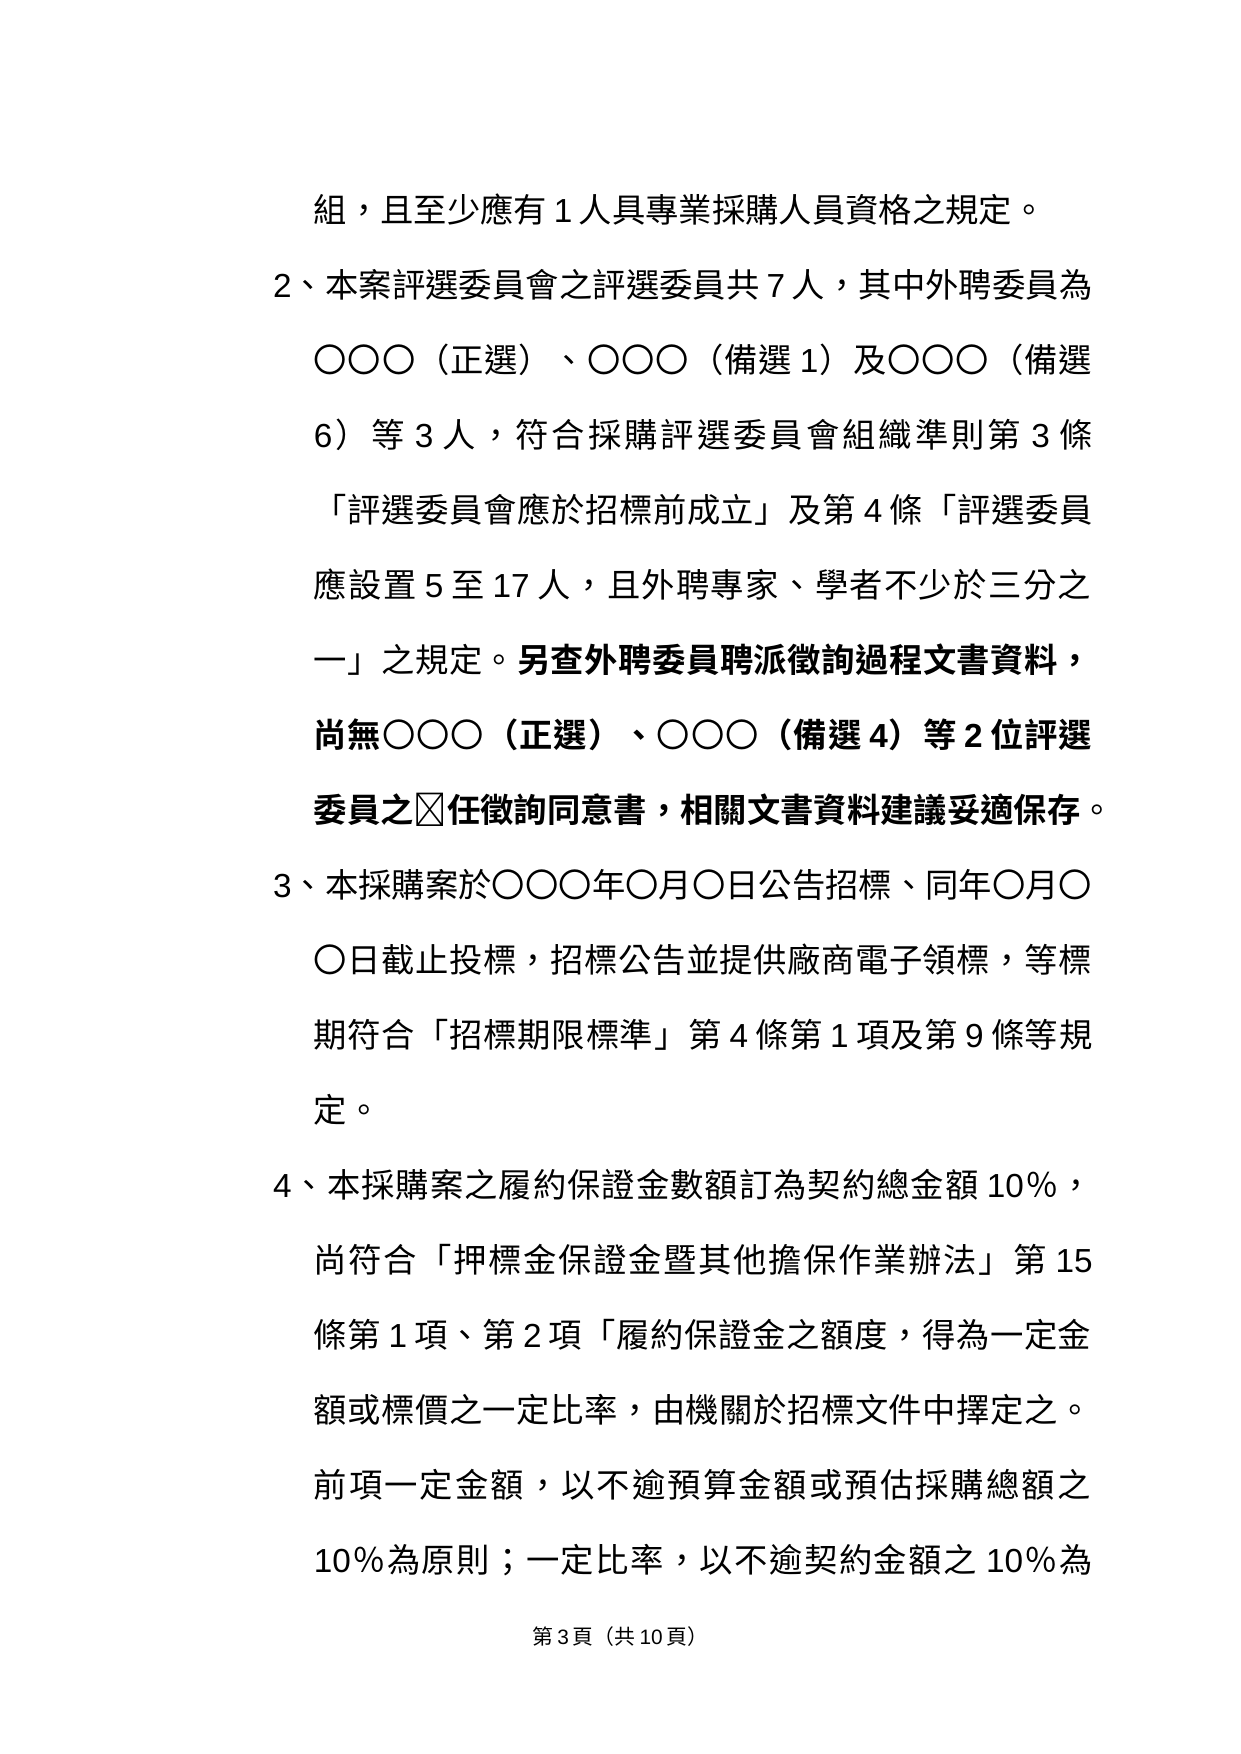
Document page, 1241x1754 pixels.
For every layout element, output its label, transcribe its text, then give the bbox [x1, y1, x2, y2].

text 2、本案評選委員會之評選委員共7人，其中外聘委員為〇〇〇（正選）、〇〇〇（備選1）及〇〇〇（備選6）等3人，符合採購評選委員會組織準則第3條「評選委員會應於招標前成立」及第4條「評選委員應設置5至17人，且外聘專家、學者不少於三分之一」之規定。另查外聘委員聘派徵詢過程文書資料，尚無〇〇〇（正選）、〇〇〇（備選4）等2位評選委員之任徵詢同意書，相關文書資料建議妥適保存。 [273, 239, 1092, 839]
text 組，且至少應有1人具專業採購人員資格之規定。 [273, 164, 1092, 239]
text 3、本採購案於〇〇〇年〇月〇日公告招標、同年〇月〇〇日截止投標，招標公告並提供廠商電子領標，等標期符合「招標期限標準」第4條第1項及第9條等規定。 [273, 839, 1092, 1139]
text 4、本採購案之履約保證金數額訂為契約總金額10％，尚符合「押標金保證金暨其他擔保作業辦法」第15條第1項、第2項「履約保證金之額度，得為一定金額或標價之一定比率，由機關於招標文件中擇定之。前項一定金額，以不逾預算金額或預估採購總額之10％為原則；一定比率，以不逾契約金額之10％為 [273, 1139, 1092, 1589]
